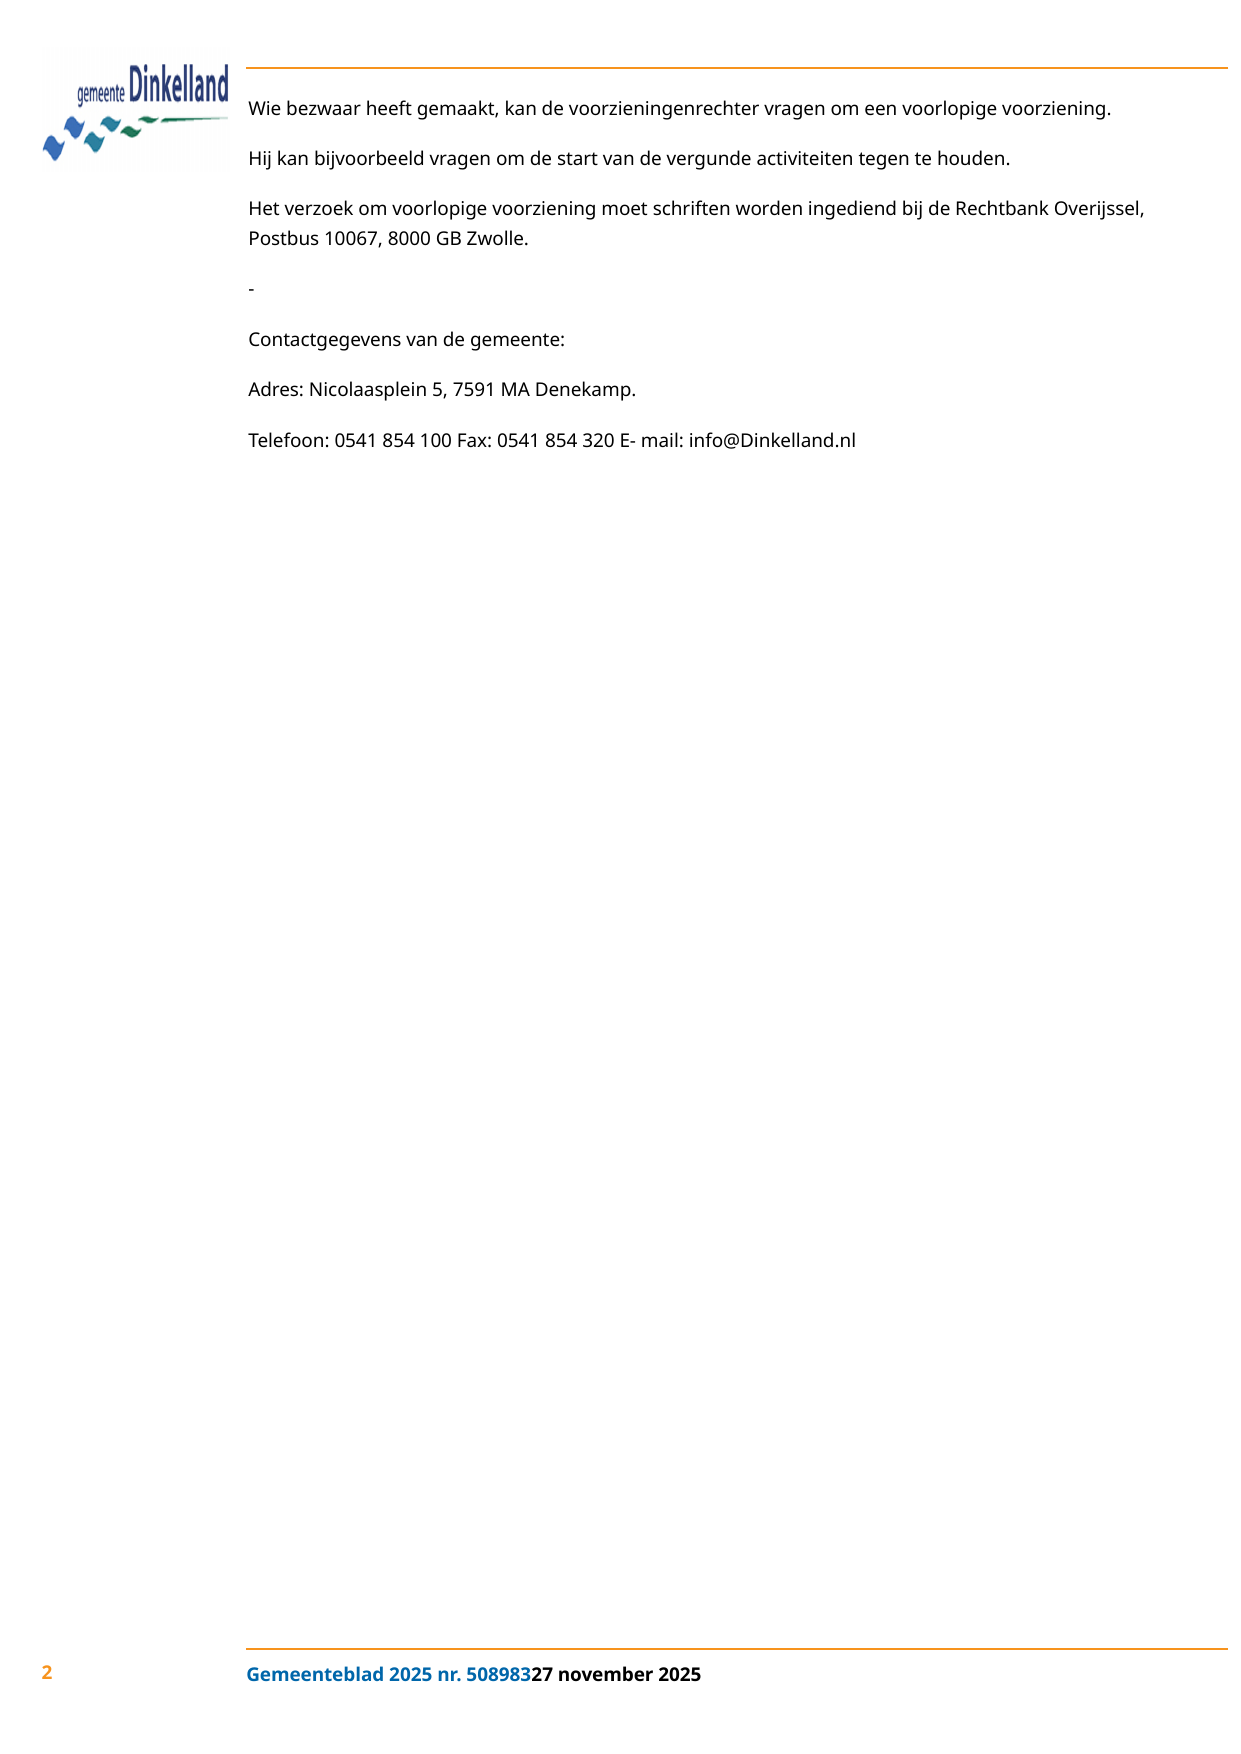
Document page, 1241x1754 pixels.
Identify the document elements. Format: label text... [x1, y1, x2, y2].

text Telefoon: 0541 854 100 Fax: 0541 854 320 E- mail: info@Dinkelland.nl [248, 427, 1152, 453]
picture [41, 47, 231, 172]
text Adres: Nicolaasplein 5, 7591 MA Denekamp. [248, 376, 1152, 402]
text Hij kan bijvoorbeeld vragen om de start van de vergunde activiteiten tegen te houden. [248, 145, 1152, 171]
text Contactgegevens van de gemeente: [248, 326, 1152, 352]
text Het verzoek om voorlopige voorziening moet schriften worden ingediend bij de Rechtbank Overijssel, Postbus 10067, 8000 GB Zwolle. [248, 196, 1152, 251]
text - [248, 276, 1152, 301]
text Wie bezwaar heeft gemaakt, kan de voorzieningenrechter vragen om een voorlopige voorziening. [248, 95, 1152, 121]
